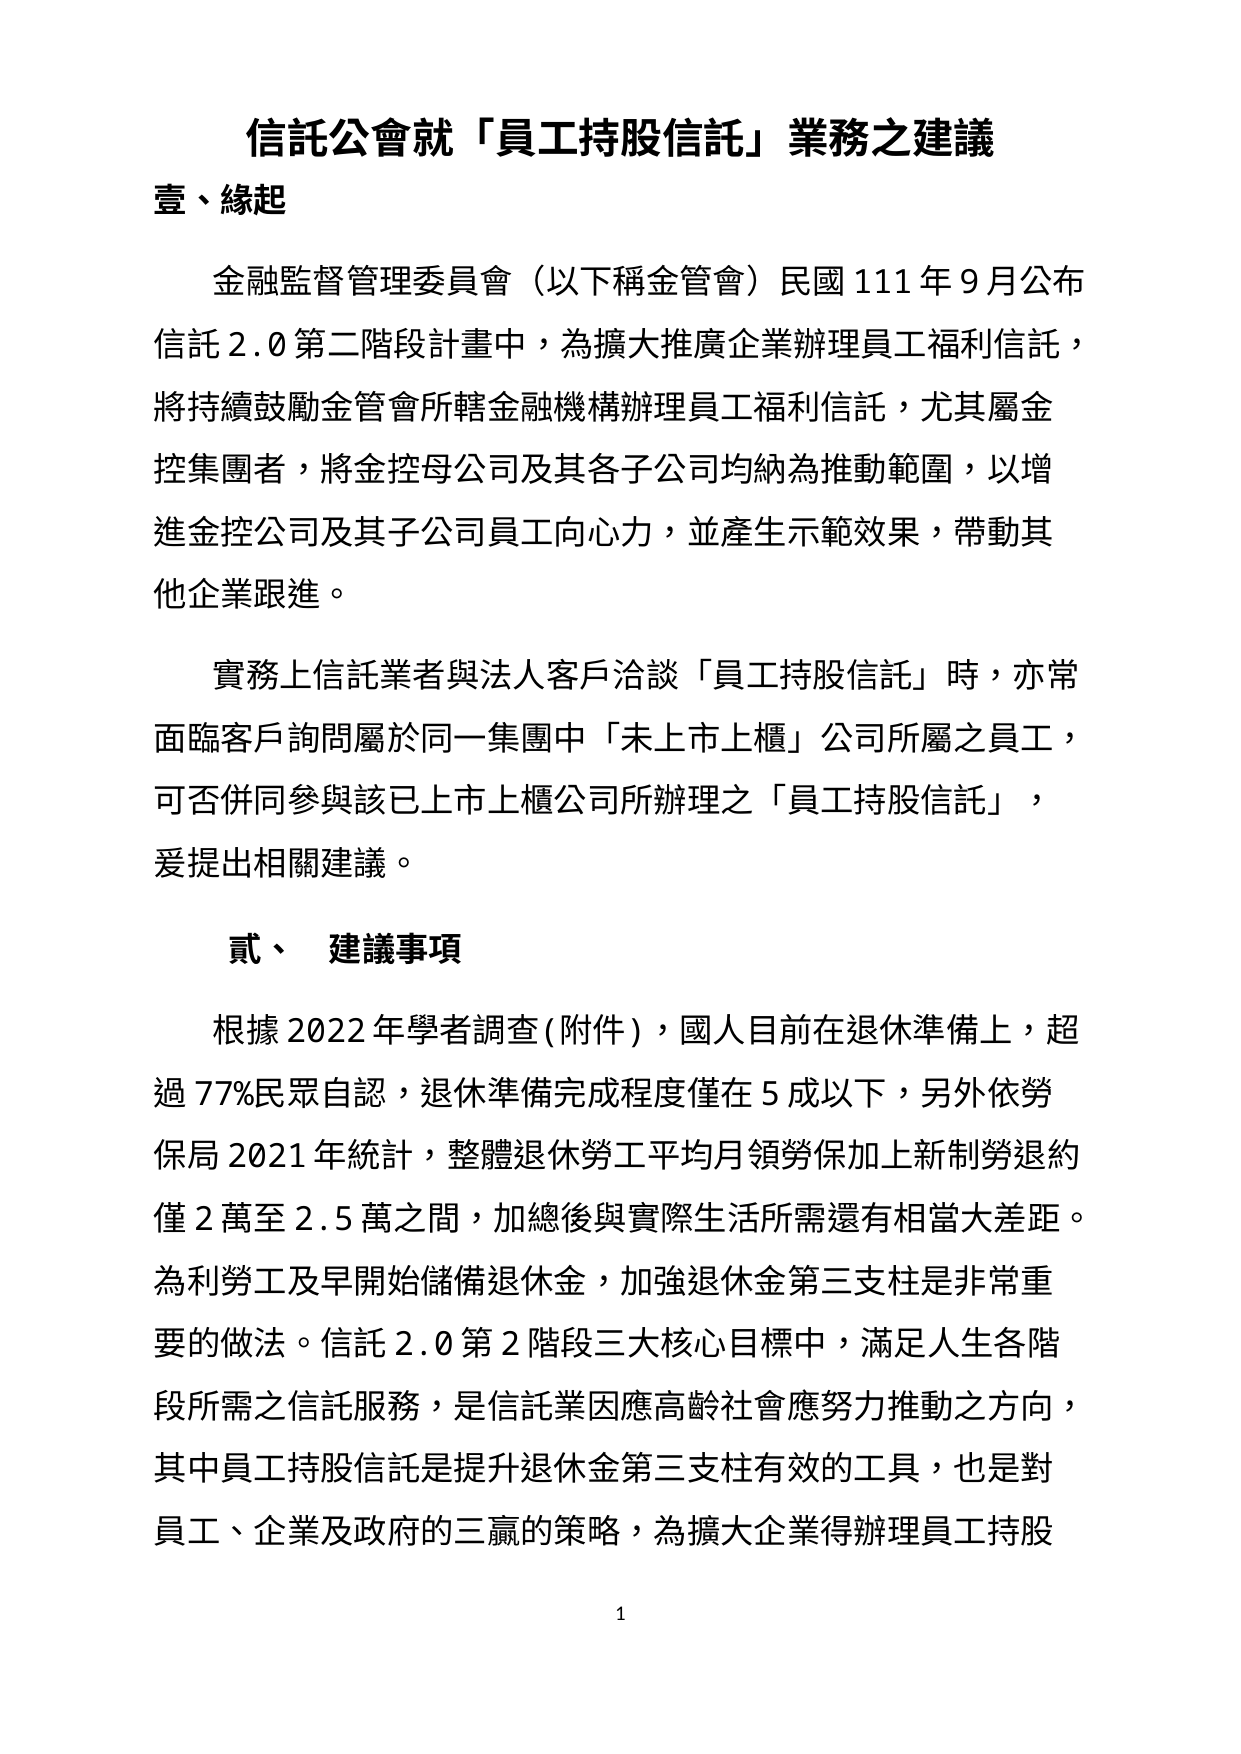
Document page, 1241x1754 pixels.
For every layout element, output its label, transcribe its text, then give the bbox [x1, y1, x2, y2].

text 壹、緣起 [153, 157, 1087, 219]
text 根據2022年學者調查(附件)，國人目前在退休準備上，超過77%民眾自認，退休準備完成程度僅在5成以下，另外依勞保局2021年統計，整體退休勞工平均月領勞保加上新制勞退約僅2萬至2.5萬之間，加總後與實際生活所需還有相當大差距。為利勞工及早開始儲備退休金，加強退休金第三支柱是非常重要的做法。信託2.0第2階段三大核心目標中，滿足人生各階段所需之信託服務，是信託業因應高齡社會應努力推動之方向，其中員工持股信託是提升退休金第三支柱有效的工具，也是對員工、企業及政府的三贏的策略，為擴大企業得辦理員工持股信託之對象，建議開放信託業辦理「員工持股信託」業務時，若員工服務之公司非屬股票上市櫃公司時，得將信託資金購買集團內任一上市櫃公司所發行之單一公司股票。 [153, 987, 1087, 1549]
text 實務上信託業者與法人客戶洽談「員工持股信託」時，亦常面臨客戶詢問屬於同一集團中「未上市上櫃」公司所屬之員工，可否併同參與該已上市上櫃公司所辦理之「員工持股信託」，爰提出相關建議。 [153, 632, 1087, 882]
text 金融監督管理委員會（以下稱金管會）民國111年9月公布信託2.0第二階段計畫中，為擴大推廣企業辦理員工福利信託，將持續鼓勵金管會所轄金融機構辦理員工福利信託，尤其屬金控集團者，將金控母公司及其各子公司均納為推動範圍，以增進金控公司及其子公司員工向心力，並產生示範效果，帶動其他企業跟進。 [153, 238, 1087, 613]
text 信託公會就「員工持股信託」業務之建議 [153, 94, 1087, 157]
list 建議事項 [228, 906, 1087, 968]
